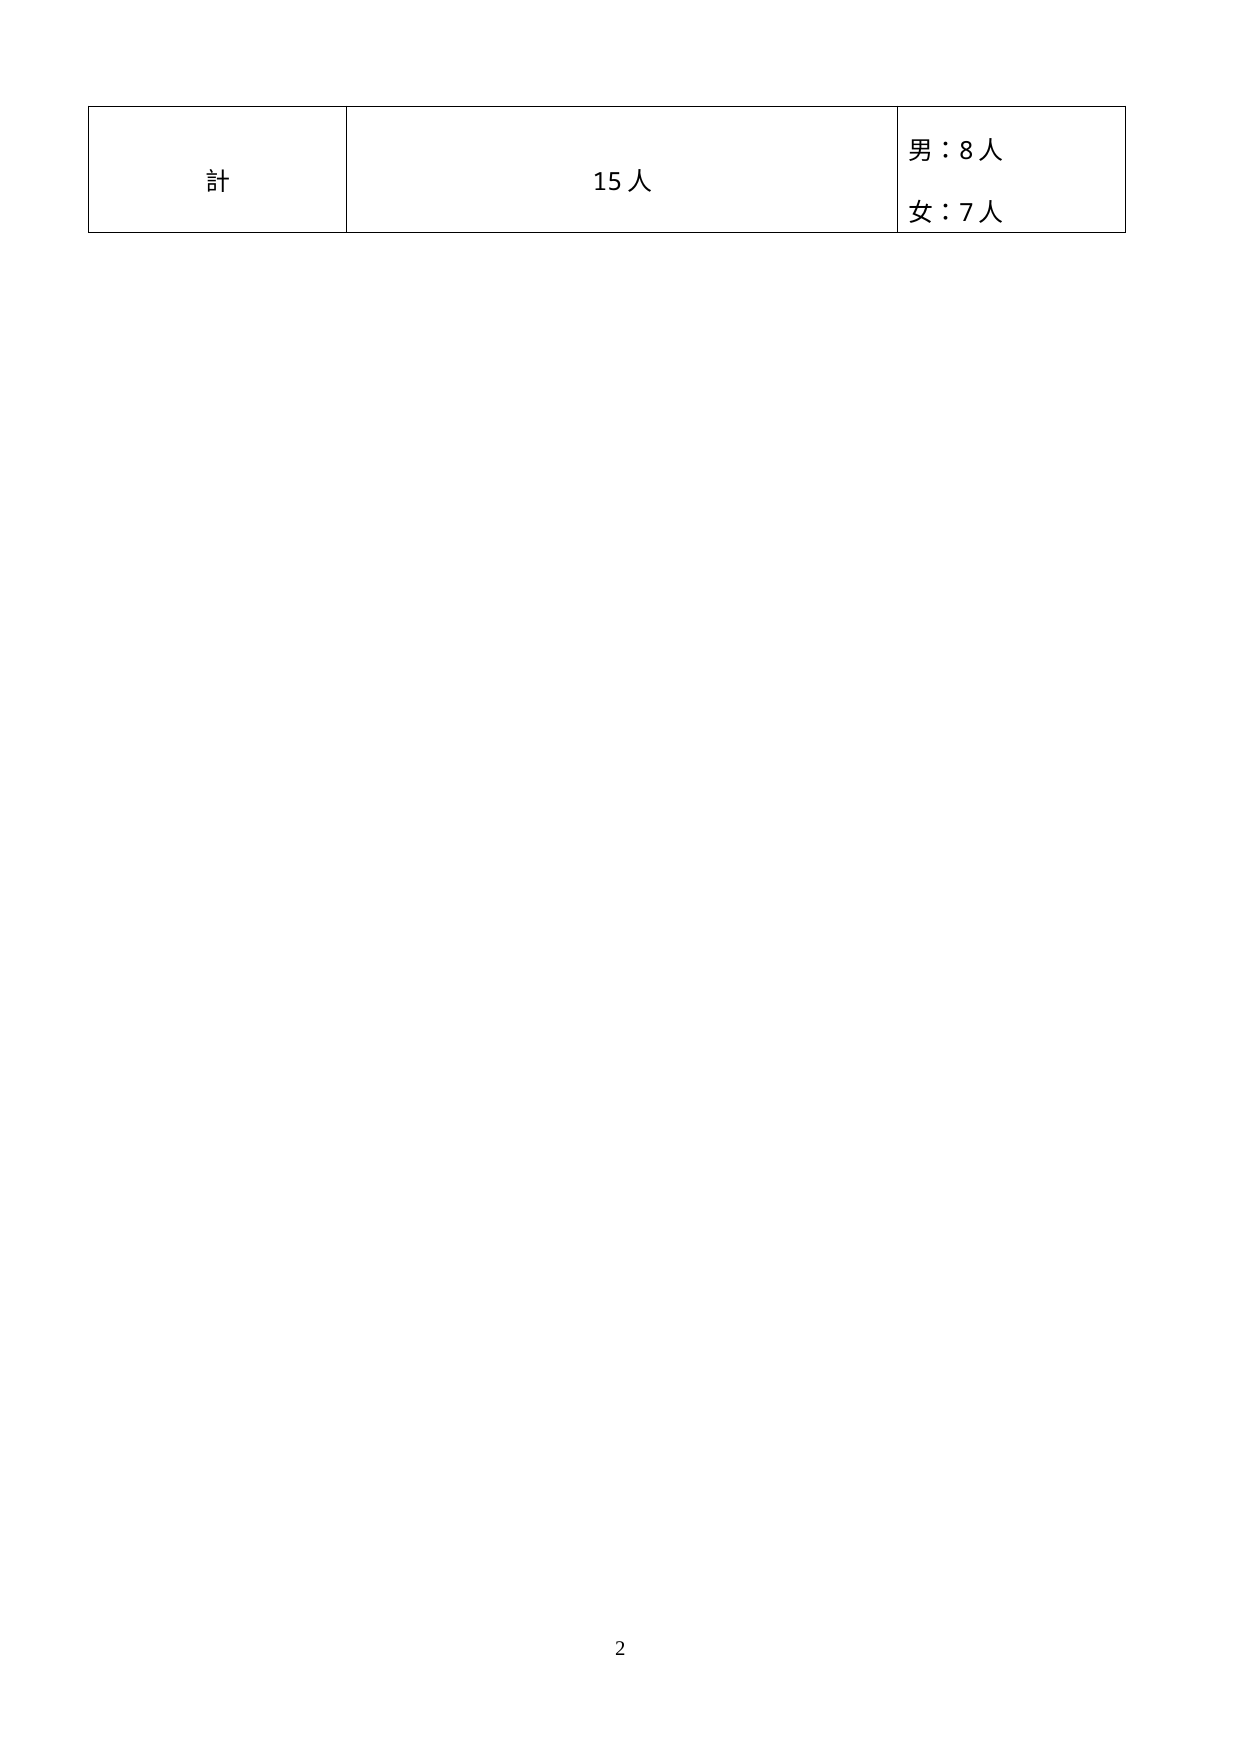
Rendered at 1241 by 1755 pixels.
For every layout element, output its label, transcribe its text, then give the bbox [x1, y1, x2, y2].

table_cell 15人 [347, 107, 897, 232]
table_cell 計 [89, 107, 346, 232]
table_cell 男：8人 女：7人 [898, 107, 1125, 232]
